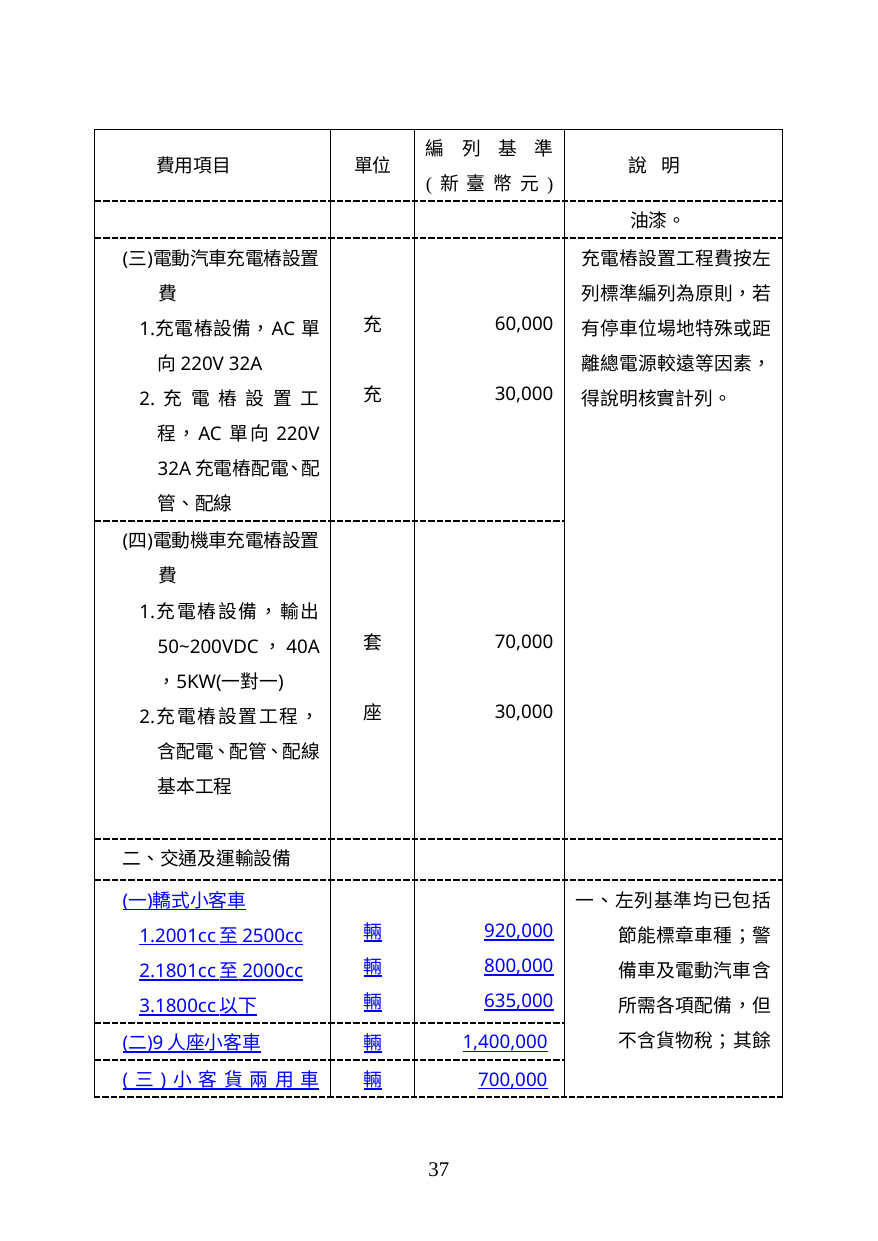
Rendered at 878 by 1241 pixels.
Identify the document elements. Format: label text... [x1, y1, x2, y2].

table_cell (二)9人座小客車 [95, 1022, 330, 1059]
table_cell 套 座 [331, 520, 414, 838]
table_cell 充 充 [331, 237, 414, 520]
table_cell 油漆。 [565, 200, 782, 237]
table_cell 輛 [331, 1022, 414, 1059]
table_header 編列基準 (新臺幣元) [415, 130, 564, 200]
table_cell [415, 200, 564, 237]
table_cell [331, 200, 414, 237]
table_cell 二、交通及運輸設備 [95, 838, 330, 879]
table_header 說 明 [565, 130, 782, 200]
table_cell 1,400,000 [415, 1022, 564, 1059]
table_cell 700,000 [415, 1059, 564, 1096]
table_cell 70,000 30,000 [415, 520, 564, 838]
table_cell 輛 [331, 1059, 414, 1096]
table_cell (三)電動汽車充電樁設置費 1.充電樁設備，AC 單向 220V 32A 2.充電樁設置工程，AC 單向 220V 32A充電樁配電、配管、配線 [95, 237, 330, 520]
table_cell 輛 輛 輛 [331, 879, 414, 1022]
table_cell (一)轎式小客車 1.2001cc至2500cc 2.1801cc至2000cc 3.1800cc以下 [95, 879, 330, 1022]
table_cell (四)電動機車充電樁設置費 1.充電樁設備，輸出50~200VDC，40A，5KW(一對一) 2.充電樁設置工程，含配電、配管、配線基本工程 [95, 520, 330, 838]
table_cell [565, 838, 782, 879]
table_cell 60,000 30,000 [415, 237, 564, 520]
table_header 單位 [331, 130, 414, 200]
table_cell (三)小客貨兩用車 [95, 1059, 330, 1096]
table_cell [95, 200, 330, 237]
table_cell 一、左列基準均已包括節能標章車種；警備車及電動汽車含所需各項配備，但不含貨物稅；其餘 [565, 879, 782, 1096]
table_cell [415, 838, 564, 879]
table_header 費用項目 [95, 130, 330, 200]
table_cell 920,000 800,000 635,000 [415, 879, 564, 1022]
table_cell 充電樁設置工程費按左列標準編列為原則，若有停車位場地特殊或距離總電源較遠等因素，得說明核實計列。 [565, 237, 782, 838]
table_cell [331, 838, 414, 879]
